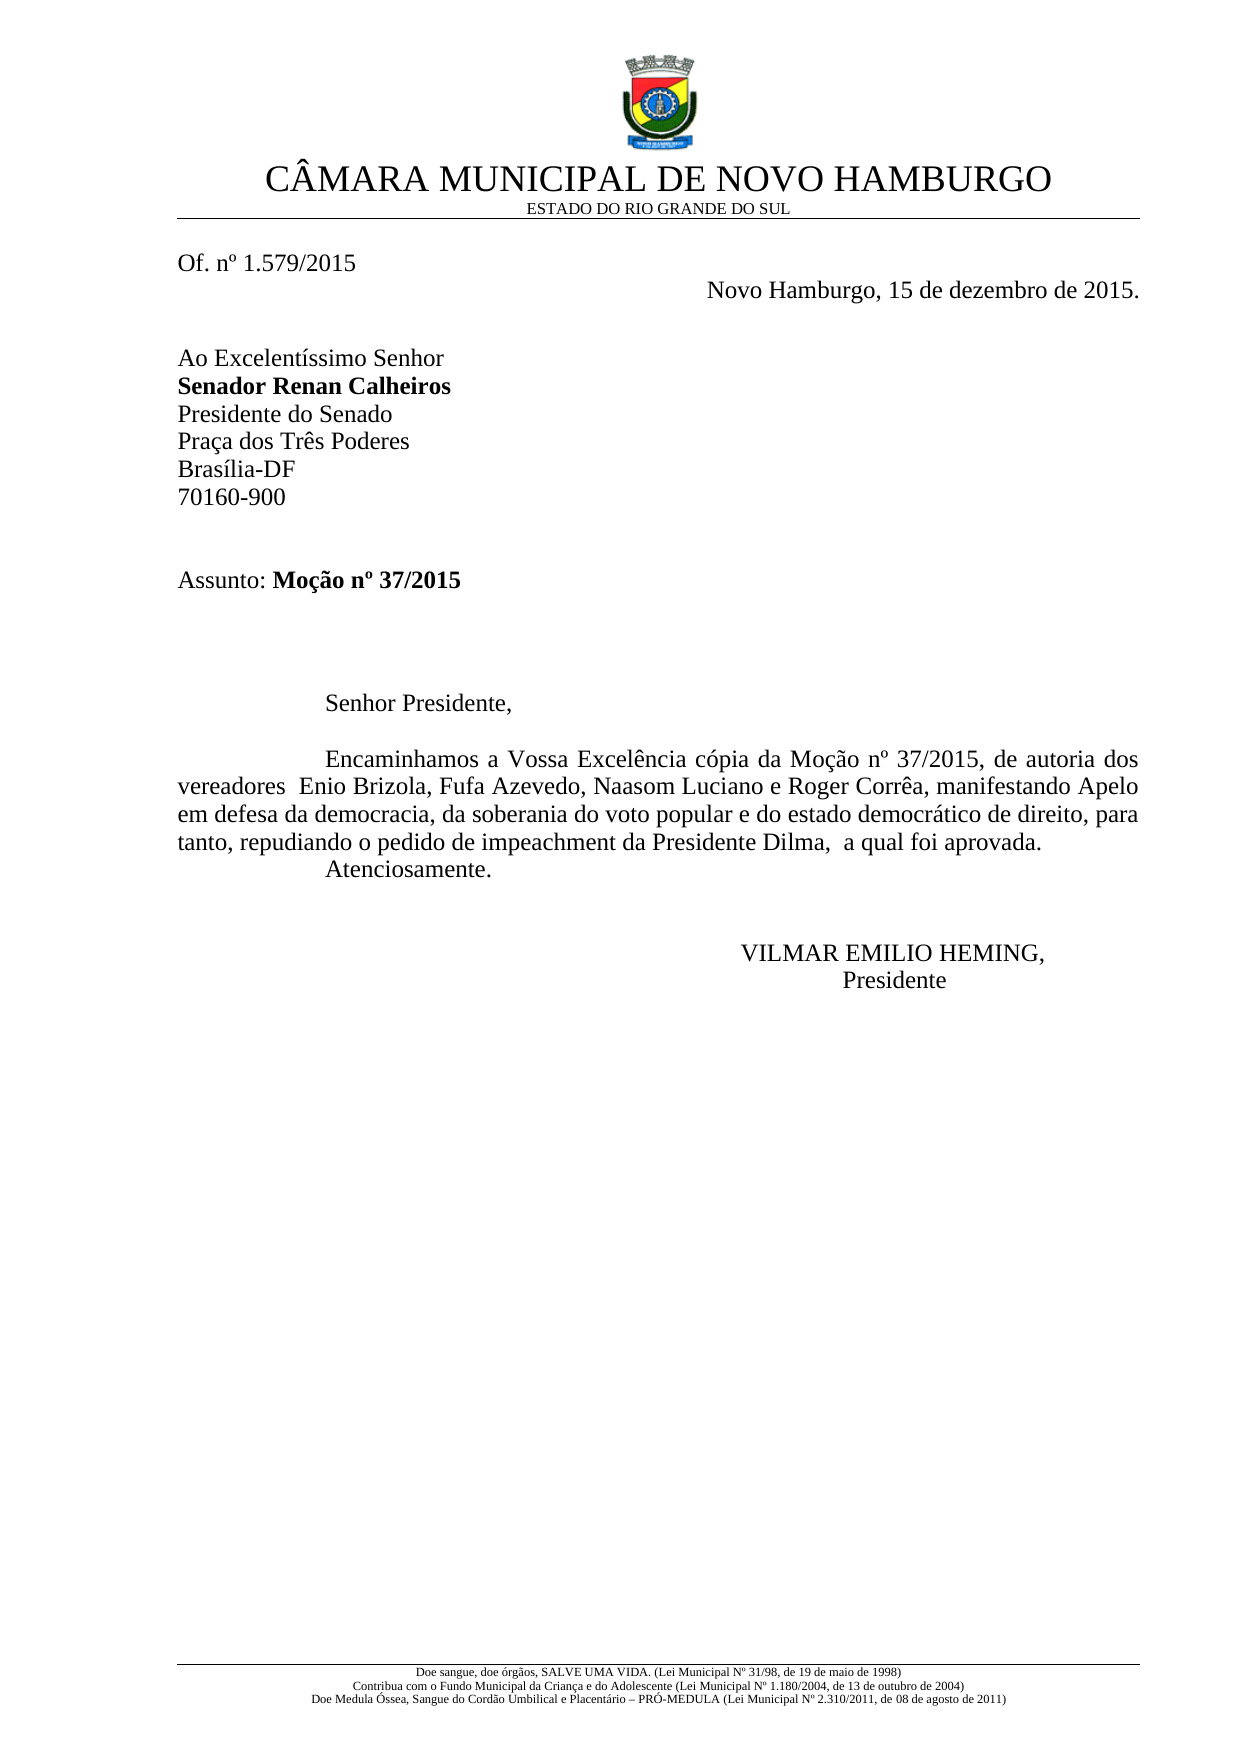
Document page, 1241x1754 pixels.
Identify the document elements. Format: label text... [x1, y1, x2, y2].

text Of. nº 1.579/2015 [177, 249, 1140, 276]
text Brasília-DF [177, 455, 1140, 483]
text Senador Renan Calheiros Presidente do Senado [177, 372, 1140, 427]
text Senhor Presidente, [177, 689, 1140, 717]
text Atenciosamente. [177, 856, 1140, 883]
text Presidente [177, 966, 1140, 994]
text Praça dos Três Poderes [177, 427, 1140, 455]
text VILMAR EMILIO HEMING, [739, 939, 1140, 966]
text Assunto: Moção nº 37/2015 [177, 566, 1140, 594]
text Ao Excelentíssimo Senhor [177, 344, 1140, 372]
text Encaminhamos a Vossa Excelência cópia da Moção nº 37/2015, de autoria dos vereadores Enio Brizola, Fufa Azevedo, Naasom Luciano e Roger Corrêa, manifestando Apelo em defesa da democracia, da soberania do voto popular e do estado democrático de direito, para tanto, repudiando o pedido de impeachment da Presidente Dilma, a qual foi aprovada. [177, 745, 1140, 856]
text 70160-900 [177, 483, 1140, 511]
picture [616, 47, 700, 155]
text Novo Hamburgo, 15 de dezembro de 2015. [177, 276, 1140, 304]
